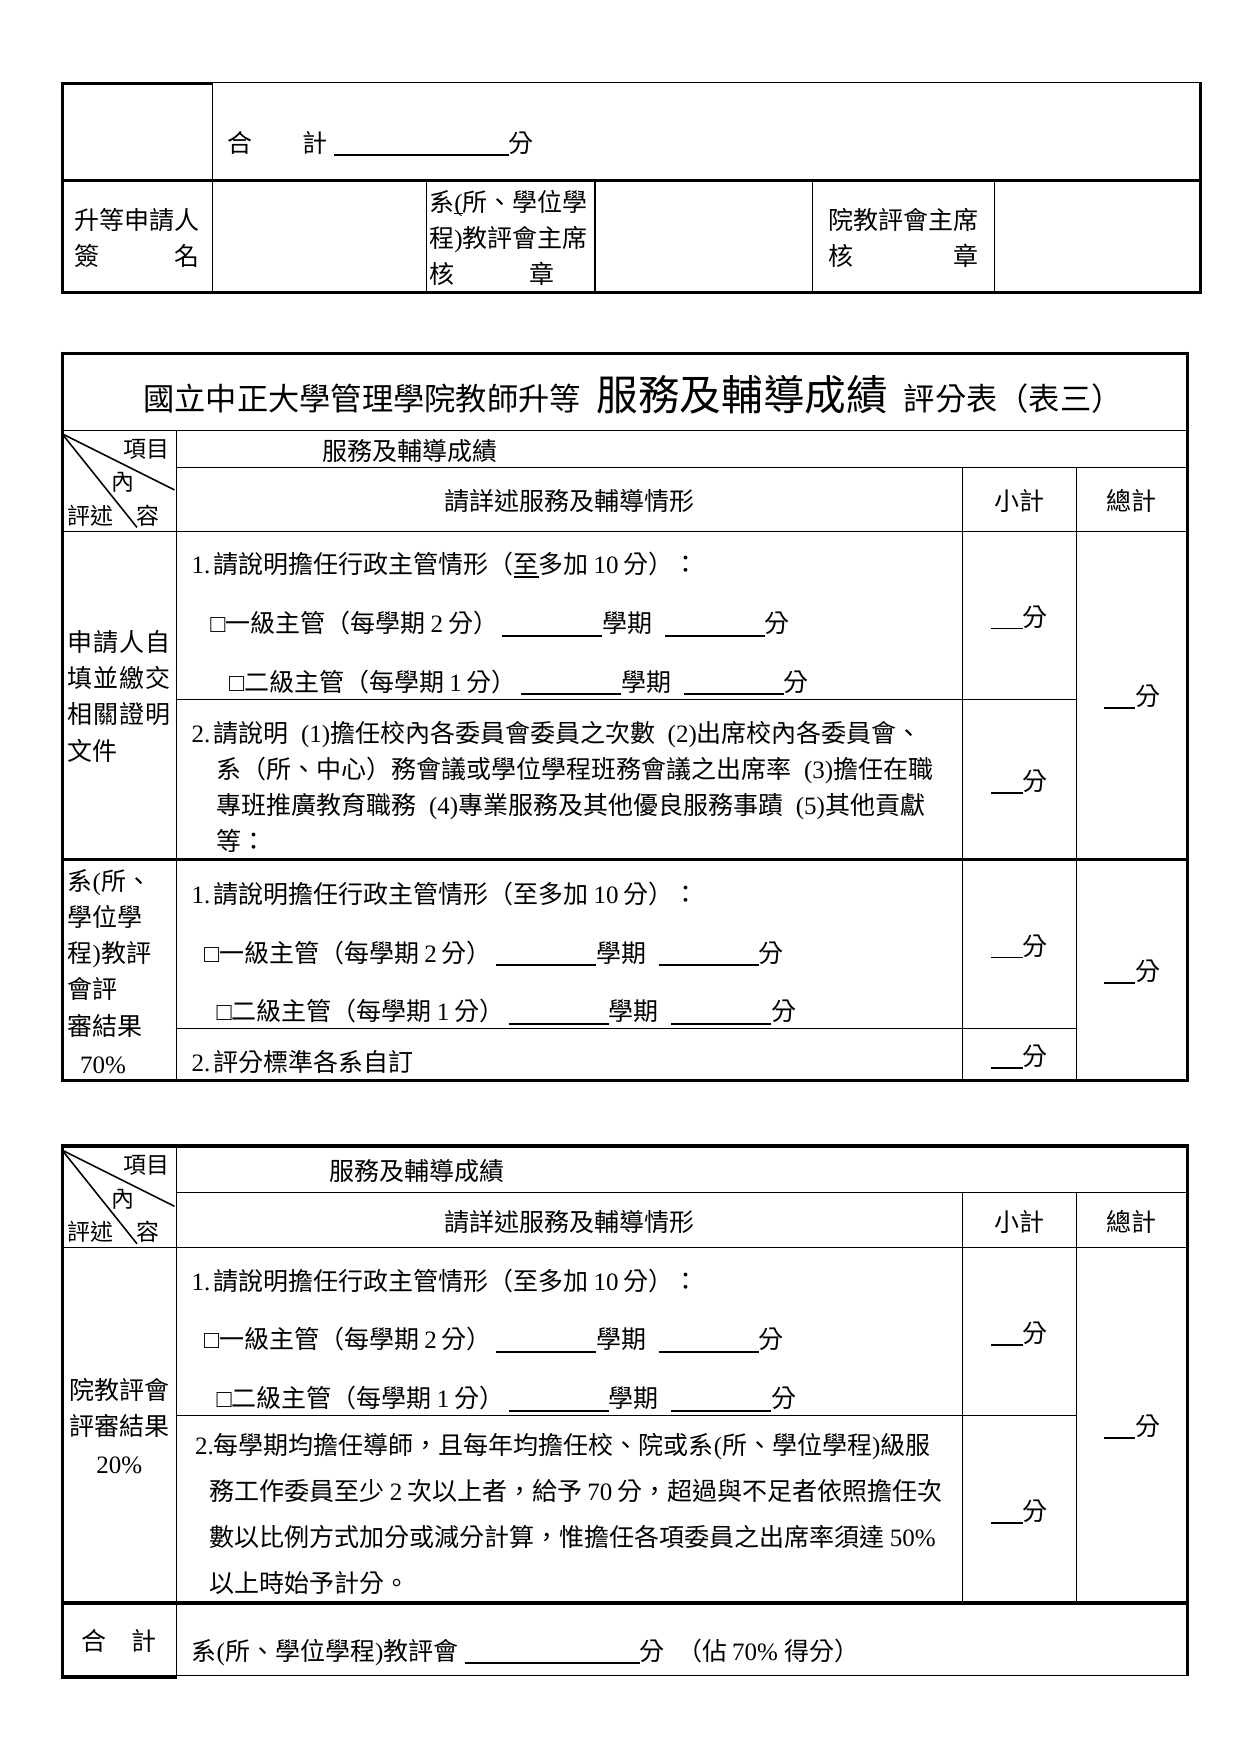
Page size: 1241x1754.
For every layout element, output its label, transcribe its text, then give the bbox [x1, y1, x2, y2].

table_cell 分 [1077, 1248, 1186, 1601]
table_cell 請詳述服務及輔導情形 [177, 468, 962, 531]
table_header 項目 內 評述 容 [64, 1148, 176, 1247]
table_cell 院教評會主席 核 章 [813, 182, 994, 291]
table_cell [995, 182, 1199, 291]
table_cell 項目 內 評述 容 [64, 431, 176, 531]
table_cell 1. 請說明擔任行政主管情形（至多加10分）： □一級主管（每學期2分） 學期 分 □二級主管（每學期1分） 學期 分 [177, 532, 962, 699]
table_cell 分 [963, 1416, 1076, 1601]
table_cell 分 [1077, 532, 1186, 858]
table_cell 2.每學期均擔任導師，且每年均擔任校、院或系(所、學位學程)級服務工作委員至少2次以上者，給予70分，超過與不足者依照擔任次數以比例方式加分或減分計算，惟擔任各項委員之出席率須達50%以上時始予計分。 [177, 1416, 962, 1601]
table_cell 分 [963, 700, 1076, 858]
table_cell 2. 評分標準各系自訂 [177, 1029, 962, 1079]
table_cell 總計 [1077, 1193, 1186, 1247]
table_cell 系(所、學位學程)教評會 分 （佔70% 得分） [177, 1605, 1186, 1675]
table_header 國立中正大學管理學院教師升等 服務及輔導成績 評分表（表三） [64, 355, 1186, 430]
table_cell 系(所、學位學程)教評會主席 核 章 [427, 182, 594, 291]
table_cell 院教評會 評審結果 20% [64, 1248, 176, 1601]
table_cell [213, 182, 426, 291]
table_cell 系(所、學位學程)教評會評 審結果 70% [64, 861, 176, 1079]
table_cell [596, 182, 812, 291]
table_cell 請詳述服務及輔導情形 [177, 1193, 962, 1247]
table_cell 1. 請說明擔任行政主管情形（至多加10分）： □一級主管（每學期2分） 學期 分 □二級主管（每學期1分） 學期 分 [177, 861, 962, 1028]
table_cell 小計 [963, 1193, 1076, 1247]
table_cell 總計 [1077, 468, 1186, 531]
table_cell 分 [963, 861, 1076, 1028]
table_cell 分 [963, 1029, 1076, 1079]
table_cell 分 [963, 1248, 1076, 1415]
table_cell [64, 85, 212, 179]
table_cell 分 [963, 532, 1076, 699]
table_cell 申請人自填並繳交相關證明文件 [64, 532, 176, 858]
table_header 服務及輔導成績 [177, 1148, 1186, 1192]
table_cell 升等申請人 簽 名 [64, 182, 212, 291]
table_cell 2. 請說明 (1)擔任校內各委員會委員之次數 (2)出席校內各委員會、系（所、中心）務會議或學位學程班務會議之出席率 (3)擔任在職專班推廣教育職務 (4)專業服務及其他優良服務事蹟 (5)其他貢獻等： [177, 700, 962, 858]
table_cell 服務及輔導成績 [177, 431, 1186, 467]
table_cell 1. 請說明擔任行政主管情形（至多加10分）： □一級主管（每學期2分） 學期 分 □二級主管（每學期1分） 學期 分 [177, 1248, 962, 1415]
table_cell 合 計 分 [213, 83, 1199, 179]
table_cell 合 計 [64, 1605, 176, 1675]
table_cell 小計 [963, 468, 1076, 531]
table_cell 分 [1077, 861, 1186, 1079]
